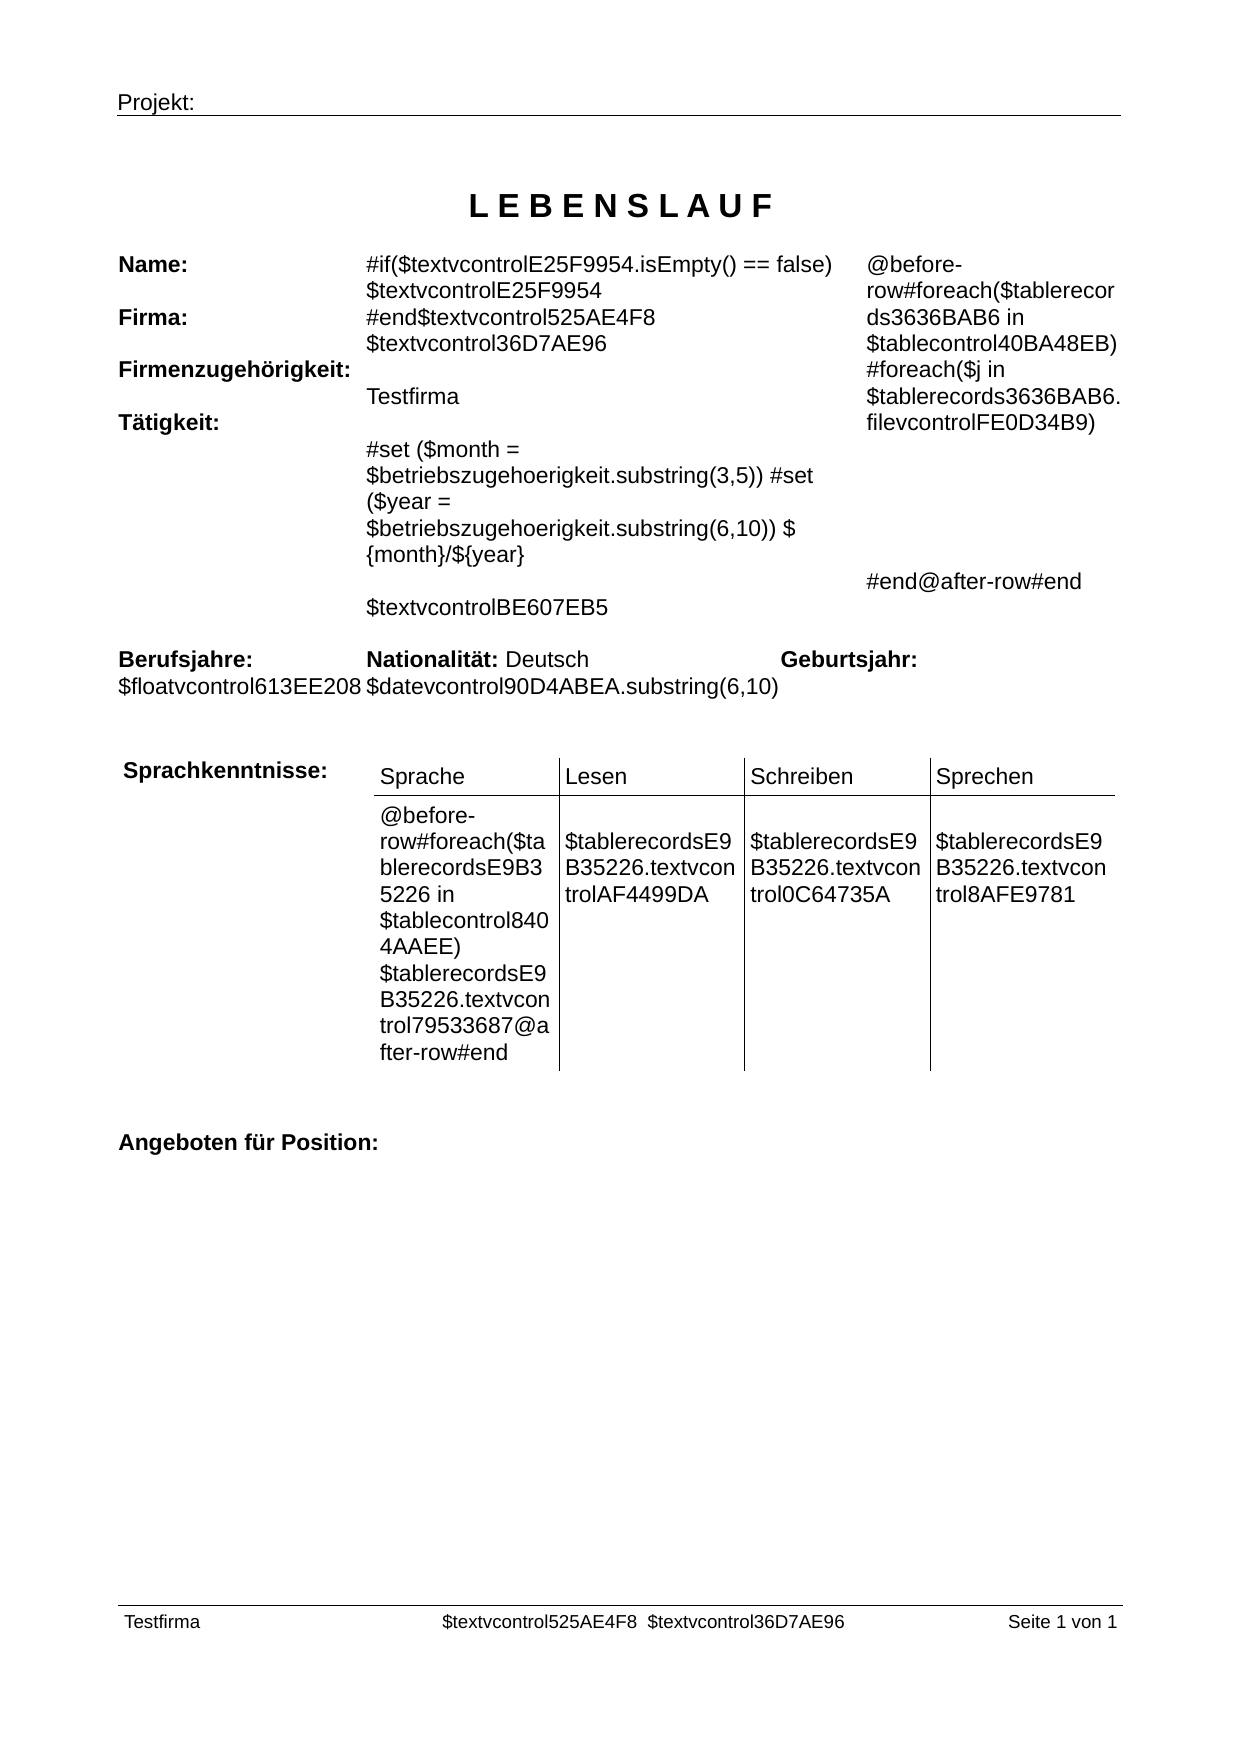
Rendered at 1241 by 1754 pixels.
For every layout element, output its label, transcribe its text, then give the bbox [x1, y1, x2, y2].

table_cell $tablerecordsE9B35226.textvcontrol8AFE9781 [931, 796, 1115, 1071]
table_header Sprachkenntnisse: [117, 752, 368, 1077]
table_header Schreiben [745, 758, 930, 795]
table_header Name: Firma: Firmenzugehörigkeit: Tätigkeit: [118, 251, 366, 620]
table_cell @before-row#foreach($tablerecordsE9B35226 in $tablecontrol8404AAEE)$tablerecordsE9B35226.textvcontrol79533687@after-row#end [374, 796, 559, 1071]
table_header [368, 752, 1121, 1077]
table_cell $tablerecordsE9B35226.textvcontrol0C64735A [745, 796, 930, 1071]
table_header #if($textvcontrolE25F9954.isEmpty() == false)$textvcontrolE25F9954 #end$textvcontrol525AE4F8 $textvcontrol36D7AE96 Testfirma #set ($month = $betriebszugehoerigkeit.substring(3,5)) #set ($year = $betriebszugehoerigkeit.substring(6,10)) ${month}/${year} $textvcontrolBE607EB5 [366, 251, 866, 620]
table_cell Berufsjahre: $floatvcontrol613EE208 [118, 620, 366, 699]
table_cell $tablerecordsE9B35226.textvcontrolAF4499DA [560, 796, 744, 1071]
text Angeboten für Position: [118, 1129, 1122, 1156]
table_cell Nationalität: Deutsch Geburtsjahr: $datevcontrol90D4ABEA.substring(6,10) [366, 620, 1123, 699]
table_header @before-row#foreach($tablerecords3636BAB6 in $tablecontrol40BA48EB)#foreach($j in $tablerecords3636BAB6.filevcontrolFE0D34B9) #end@after-row#end [866, 251, 1123, 620]
table_header Sprechen [931, 758, 1115, 795]
table_header Sprache [374, 758, 559, 795]
text L E B E N S L A U F [118, 186, 1122, 225]
table_header Lesen [560, 758, 744, 795]
